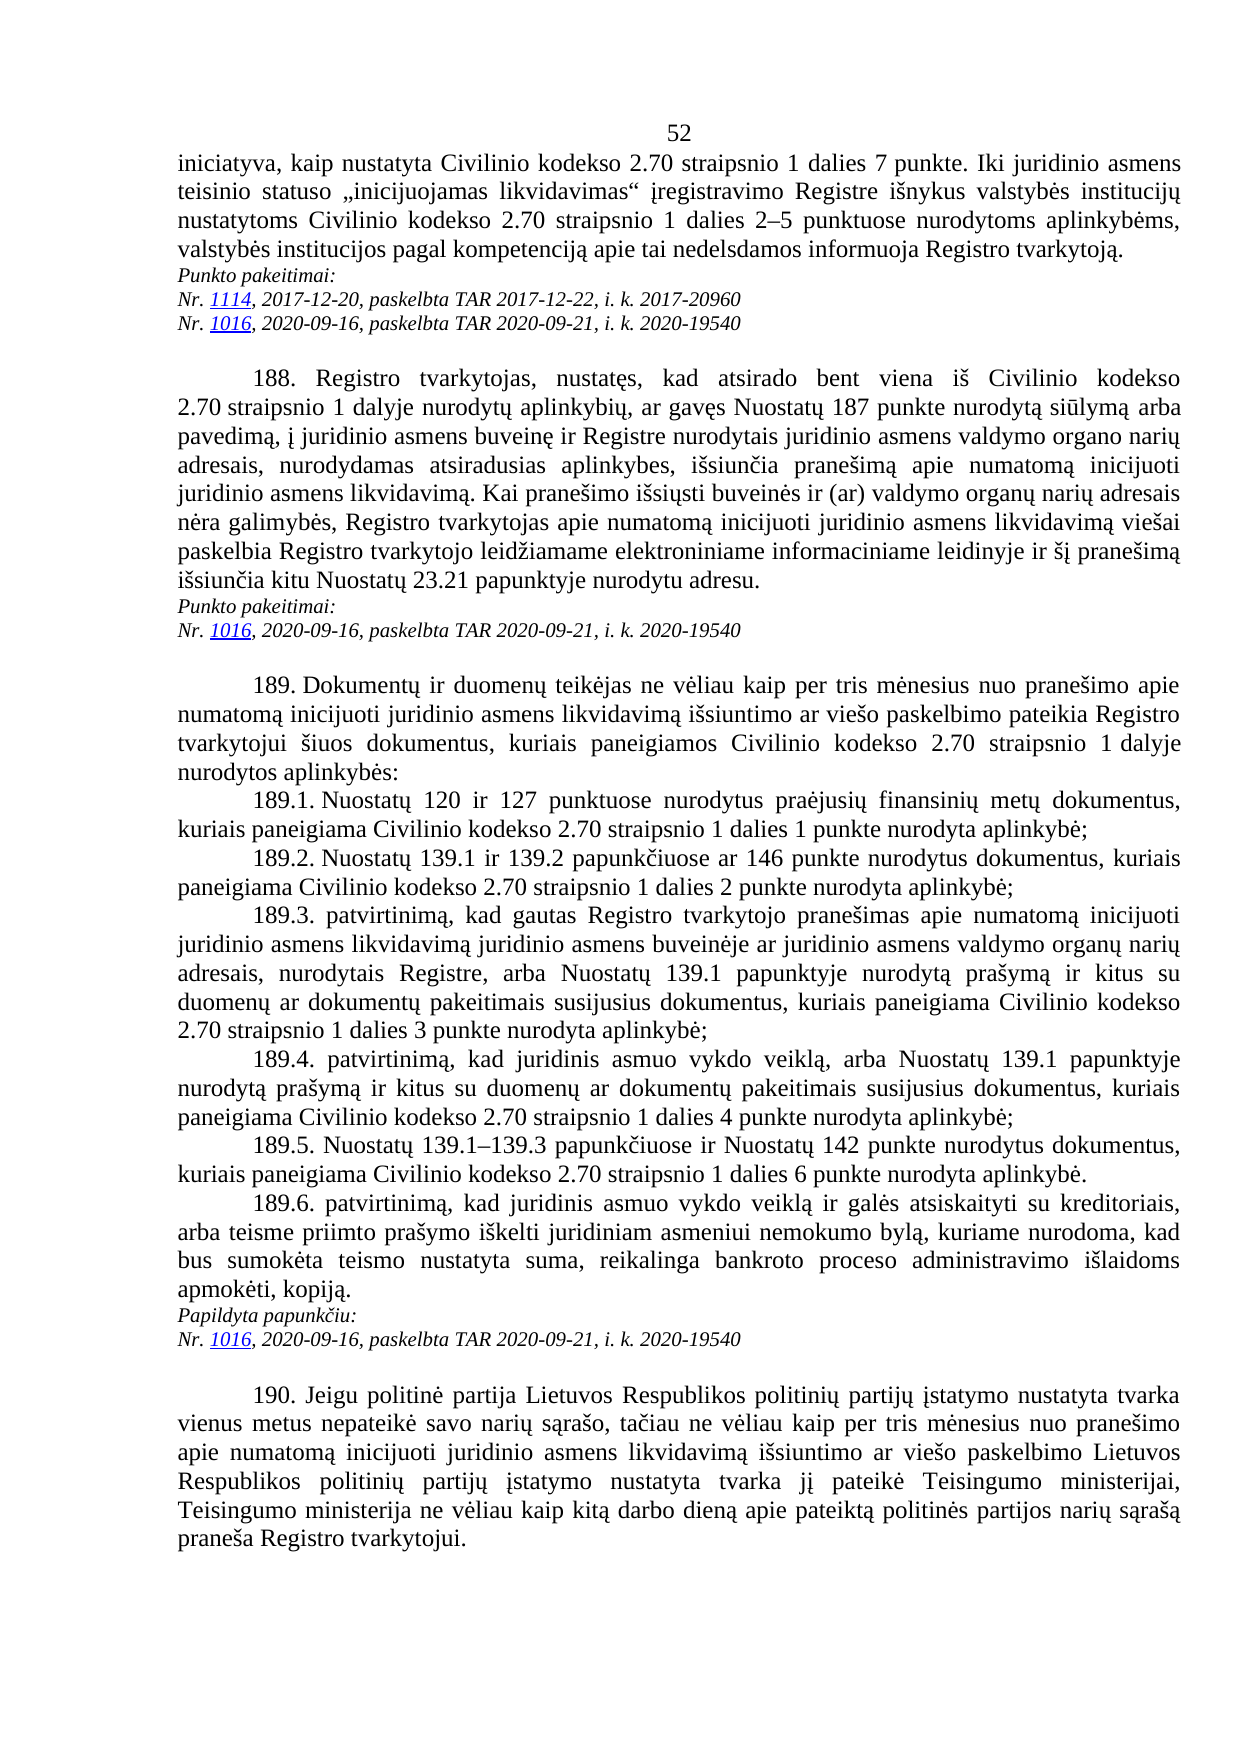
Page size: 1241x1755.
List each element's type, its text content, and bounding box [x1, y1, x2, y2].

text 188. Registro tvarkytojas, nustatęs, kad atsirado bent viena iš Civilinio kodekso 2.70 straipsnio 1 dalyje nurodytų aplinkybių, ar gavęs Nuostatų 187 punkte nurodytą siūlymą arba pavedimą, į juridinio asmens buveinę ir Registre nurodytais juridinio asmens valdymo organo narių adresais, nurodydamas atsiradusias aplinkybes, išsiunčia pranešimą apie numatomą inicijuoti juridinio asmens likvidavimą. Kai pranešimo išsiųsti buveinės ir (ar) valdymo organų narių adresais nėra galimybės, Registro tvarkytojas apie numatomą inicijuoti juridinio asmens likvidavimą viešai paskelbia Registro tvarkytojo leidžiamame elektroniniame informaciniame leidinyje ir šį pranešimą išsiunčia kitu Nuostatų 23.21 papunktyje nurodytu adresu. [177, 363, 1181, 593]
text Nr. 1016, 2020-09-16, paskelbta TAR 2020-09-21, i. k. 2020-19540 [177, 1327, 1181, 1351]
text Nr. 1016, 2020-09-16, paskelbta TAR 2020-09-21, i. k. 2020-19540 [177, 618, 1181, 642]
text Nr. 1114, 2017-12-20, paskelbta TAR 2017-12-22, i. k. 2017-20960 [177, 287, 1181, 311]
text Papildyta papunkčiu: [177, 1303, 1181, 1327]
text 189.2. Nuostatų 139.1 ir 139.2 papunkčiuose ar 146 punkte nurodytus dokumentus, kuriais paneigiama Civilinio kodekso 2.70 straipsnio 1 dalies 2 punkte nurodyta aplinkybė; [177, 843, 1181, 900]
text Punkto pakeitimai: [177, 593, 1181, 618]
text 189.6. patvirtinimą, kad juridinis asmuo vykdo veiklą ir galės atsiskaityti su kreditoriais, arba teisme priimto prašymo iškelti juridiniam asmeniui nemokumo bylą, kuriame nurodoma, kad bus sumokėta teismo nustatyta suma, reikalinga bankroto proceso administravimo išlaidoms apmokėti, kopiją. [177, 1188, 1181, 1303]
text Nr. 1016, 2020-09-16, paskelbta TAR 2020-09-21, i. k. 2020-19540 [177, 311, 1181, 335]
text 190. Jeigu politinė partija Lietuvos Respublikos politinių partijų įstatymo nustatyta tvarka vienus metus nepateikė savo narių sąrašo, tačiau ne vėliau kaip per tris mėnesius nuo pranešimo apie numatomą inicijuoti juridinio asmens likvidavimą išsiuntimo ar viešo paskelbimo Lietuvos Respublikos politinių partijų įstatymo nustatyta tvarka jį pateikė Teisingumo ministerijai, Teisingumo ministerija ne vėliau kaip kitą darbo dieną apie pateiktą politinės partijos narių sąrašą praneša Registro tvarkytojui. [177, 1380, 1181, 1552]
text 189.3. patvirtinimą, kad gautas Registro tvarkytojo pranešimas apie numatomą inicijuoti juridinio asmens likvidavimą juridinio asmens buveinėje ar juridinio asmens valdymo organų narių adresais, nurodytais Registre, arba Nuostatų 139.1 papunktyje nurodytą prašymą ir kitus su duomenų ar dokumentų pakeitimais susijusius dokumentus, kuriais paneigiama Civilinio kodekso 2.70 straipsnio 1 dalies 3 punkte nurodyta aplinkybė; [177, 900, 1181, 1044]
text Punkto pakeitimai: [177, 263, 1181, 287]
text 189.4. patvirtinimą, kad juridinis asmuo vykdo veiklą, arba Nuostatų 139.1 papunktyje nurodytą prašymą ir kitus su duomenų ar dokumentų pakeitimais susijusius dokumentus, kuriais paneigiama Civilinio kodekso 2.70 straipsnio 1 dalies 4 punkte nurodyta aplinkybė; [177, 1044, 1181, 1130]
text 189. Dokumentų ir duomenų teikėjas ne vėliau kaip per tris mėnesius nuo pranešimo apie numatomą inicijuoti juridinio asmens likvidavimą išsiuntimo ar viešo paskelbimo pateikia Registro tvarkytojui šiuos dokumentus, kuriais paneigiamos Civilinio kodekso 2.70 straipsnio 1 dalyje nurodytos aplinkybės: [177, 670, 1181, 785]
text 189.1. Nuostatų 120 ir 127 punktuose nurodytus praėjusių finansinių metų dokumentus, kuriais paneigiama Civilinio kodekso 2.70 straipsnio 1 dalies 1 punkte nurodyta aplinkybė; [177, 785, 1181, 843]
text iniciatyva, kaip nustatyta Civilinio kodekso 2.70 straipsnio 1 dalies 7 punkte. Iki juridinio asmens teisinio statuso „inicijuojamas likvidavimas“ įregistravimo Registre išnykus valstybės institucijų nustatytoms Civilinio kodekso 2.70 straipsnio 1 dalies 2–5 punktuose nurodytoms aplinkybėms, valstybės institucijos pagal kompetenciją apie tai nedelsdamos informuoja Registro tvarkytoją. [177, 148, 1181, 263]
text 189.5. Nuostatų 139.1–139.3 papunkčiuose ir Nuostatų 142 punkte nurodytus dokumentus, kuriais paneigiama Civilinio kodekso 2.70 straipsnio 1 dalies 6 punkte nurodyta aplinkybė. [177, 1130, 1181, 1188]
